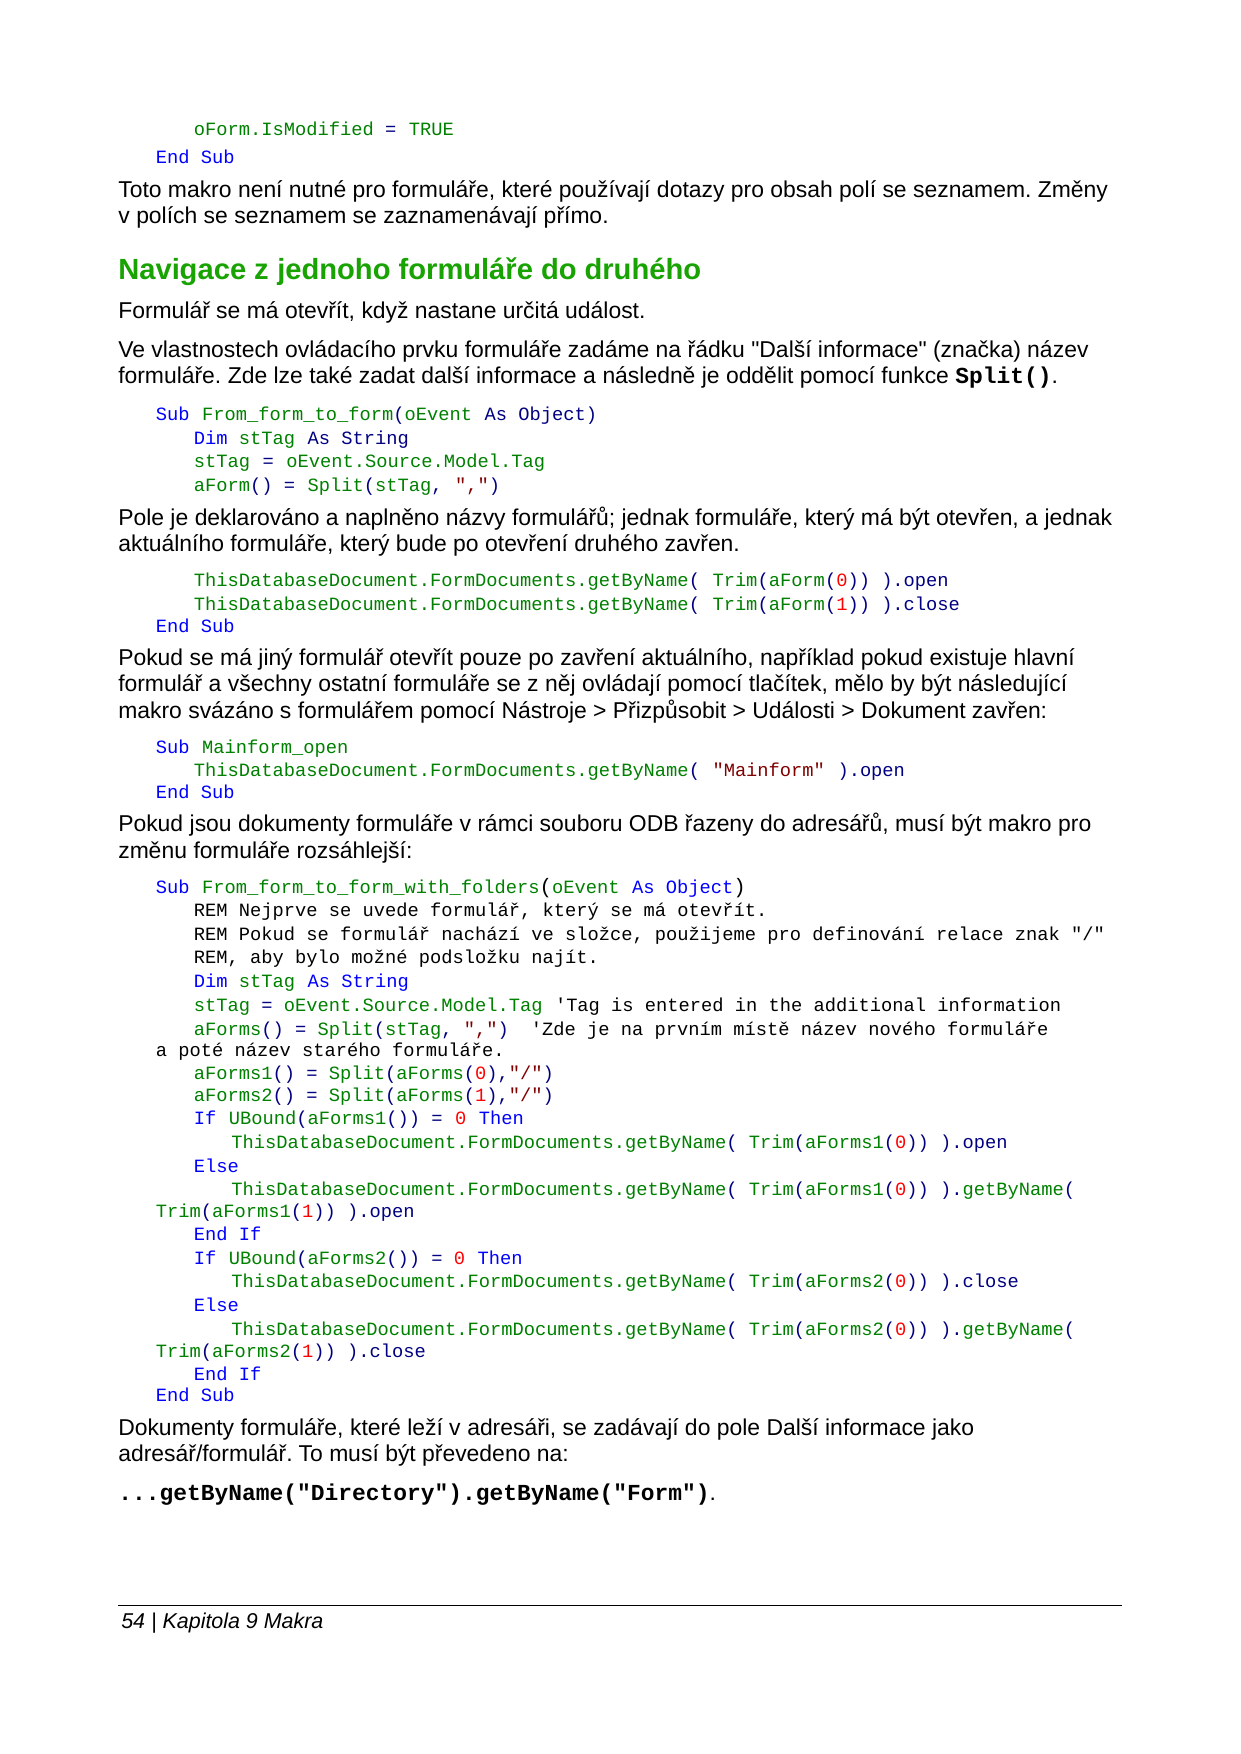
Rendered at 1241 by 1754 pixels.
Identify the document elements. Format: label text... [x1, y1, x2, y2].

text aForms() = Split(stTag, ",") 'Zde je na prvním místě název nového formuláře a poté název starého formuláře. [156, 1017, 1122, 1062]
text Pokud jsou dokumenty formuláře v rámci souboru ODB řazeny do adresářů, musí být makro pro změnu formuláře rozsáhlejší: [118, 810, 1122, 863]
text Dim stTag As String [156, 427, 1122, 451]
text Pole je deklarováno a naplněno názvy formulářů; jednak formuláře, který má být otevřen, a jednak aktuálního formuláře, který bude po otevření druhého zavřen. [118, 504, 1122, 557]
text Pokud se má jiný formulář otevřít pouze po zavření aktuálního, například pokud existuje hlavní formulář a všechny ostatní formuláře se z něj ovládají pomocí tlačítek, mělo by být následující makro svázáno s formulářem pomocí Nástroje > Přizpůsobit > Události > Dokument zavřen: [118, 644, 1122, 723]
text Formulář se má otevřít, když nastane určitá událost. [118, 297, 1122, 323]
text aForms2() = Split(aForms(1),"/") [156, 1086, 1122, 1107]
text aForms1() = Split(aForms(0),"/") [156, 1062, 1122, 1086]
text aForm() = Split(stTag, ",") [156, 474, 1122, 498]
text ThisDatabaseDocument.FormDocuments.getByName( Trim(aForms2(0)) ).getByName( Trim(aForms2(1)) ).close [156, 1318, 1122, 1363]
text ...getByName("Directory").getByName("Form"). [118, 1479, 1122, 1507]
text ThisDatabaseDocument.FormDocuments.getByName( Trim(aForms1(0)) ).open [156, 1131, 1122, 1154]
text If UBound(aForms1()) = 0 Then [156, 1107, 1122, 1131]
text stTag = oEvent.Source.Model.Tag 'Tag is entered in the additional information [156, 994, 1122, 1017]
text End If [156, 1223, 1122, 1247]
text If UBound(aForms2()) = 0 Then [156, 1247, 1122, 1270]
text End Sub [156, 148, 1122, 169]
text ThisDatabaseDocument.FormDocuments.getByName( Trim(aForm(0)) ).open [156, 569, 1122, 593]
text REM, aby bylo možné podsložku najít. [156, 947, 1122, 970]
text End Sub [156, 783, 1122, 804]
text ThisDatabaseDocument.FormDocuments.getByName( Trim(aForm(1)) ).close [156, 593, 1122, 617]
text Dokumenty formuláře, které leží v adresáři, se zadávají do pole Další informace jako adresář/formulář. To musí být převedeno na: [118, 1414, 1122, 1466]
text Ve vlastnostech ovládacího prvku formuláře zadáme na řádku "Další informace" (značka) název formuláře. Zde lze také zadat další informace a následně je oddělit pomocí funkce Split(). [118, 336, 1122, 391]
text ThisDatabaseDocument.FormDocuments.getByName( Trim(aForms2(0)) ).close [156, 1270, 1122, 1294]
subtitle Navigace z jednoho formuláře do druhého [118, 252, 1122, 285]
text REM Nejprve se uvede formulář, který se má otevřít. [156, 899, 1122, 923]
text Else [156, 1154, 1122, 1178]
text End If [156, 1363, 1122, 1386]
text End Sub [156, 1386, 1122, 1407]
text Sub From_form_to_form(oEvent As Object) [156, 403, 1122, 427]
text oForm.IsModified = TRUE [156, 118, 1122, 142]
text Toto makro není nutné pro formuláře, které používají dotazy pro obsah polí se seznamem. Změny v polích se seznamem se zaznamenávají přímo. [118, 176, 1122, 228]
text ThisDatabaseDocument.FormDocuments.getByName( "Mainform" ).open [156, 759, 1122, 783]
text End Sub [156, 617, 1122, 638]
text ThisDatabaseDocument.FormDocuments.getByName( Trim(aForms1(0)) ).getByName( Trim(aForms1(1)) ).open [156, 1178, 1122, 1223]
text Sub Mainform_open [156, 736, 1122, 759]
text Dim stTag As String [156, 970, 1122, 994]
text stTag = oEvent.Source.Model.Tag [156, 451, 1122, 474]
text Sub From_form_to_form_with_folders(oEvent As Object) [156, 876, 1122, 899]
text Else [156, 1294, 1122, 1318]
text REM Pokud se formulář nachází ve složce, použijeme pro definování relace znak "/" [156, 923, 1122, 947]
